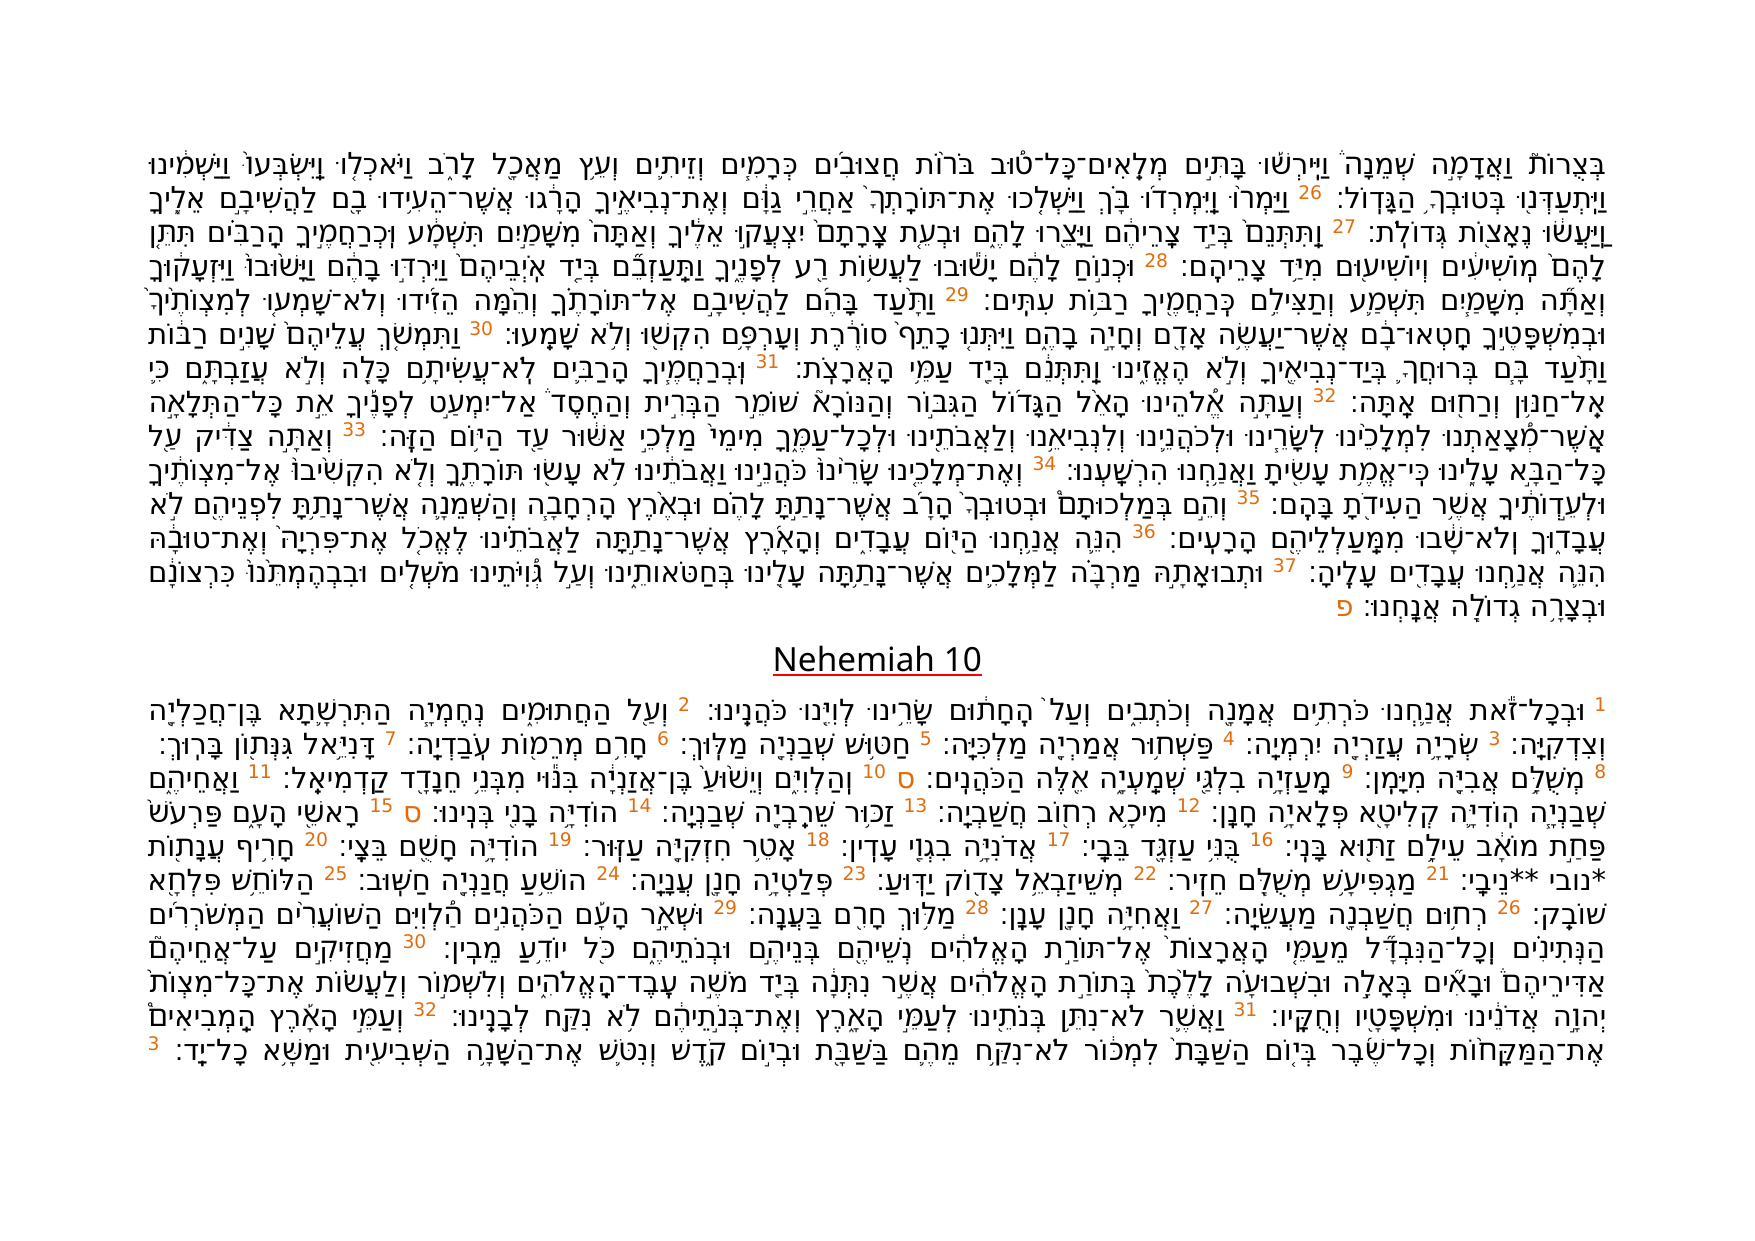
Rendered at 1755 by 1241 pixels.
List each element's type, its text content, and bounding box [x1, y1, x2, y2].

text 4 וַיָּ֜קָם עַֽל־מַֽעֲלֵ֣ה הַלְוִיִּ֗ם יֵשׁ֨וּעַ וּבָנִ֜י קַדְמִיאֵ֧ל שְׁבַנְיָ֛ה בֻּנִּ֥י שֵׁרֵבְיָ֖ה בָּנִ֣י כְנָ֑נִי וַֽיִּזְעֲקוּ֙ בְּק֣וֹל גָּד֔וֹל אֶל־יְהוָ֖ה אֱלֹהֵיהֶֽם׃ ‬‬5 וַיֹּאמְר֣וּ הַלְוִיִּ֡ם יֵשׁ֣וּעַ וְ֠קַדְמִיאֵל בָּנִ֨י חֲשַׁבְנְיָ֜ה שֵׁרֵֽבְיָ֤ה הֽוֹדִיָּה֙ שְׁבַנְיָ֣ה פְתַֽחְיָ֔ה ק֗וּמוּ בָּרֲכוּ֙ אֶת־יְהוָ֣ה אֱלֹֽהֵיכֶ֔ם מִן־הָעוֹלָ֖ם עַד־הָעוֹלָ֑ם וִיבָֽרְכוּ֙ שֵׁ֣ם כְּבוֹדֶ֔ךָ וּמְרוֹמַ֥ם עַל־כָּל־בְּרָכָ֖ה וּתְהִלָּֽה׃ ‬‬6 אַתָּה־ה֣וּא יְהוָה֮ לְבַדֶּךָ֒ *את **אַתָּ֣ה עָשִׂ֡יתָ אֶֽת־הַשָּׁמַיִם֩ שְׁמֵ֨י הַשָּׁמַ֜יִם וְכָל־צְבָאָ֗ם הָאָ֜רֶץ וְכָל־אֲשֶׁ֤ר עָלֶ֙יהָ֙ הַיַּמִּים֙ וְכָל־אֲשֶׁ֣ר בָּהֶ֔ם וְאַתָּ֖ה מְחַיֶּ֣ה אֶת־כֻּלָּ֑ם וּצְבָ֥א הַשָּׁמַ֖יִם לְךָ֥ מִשְׁתַּחֲוִֽים׃ ‬‬7 אַתָּה־הוּא֙ יְהוָ֣ה הָאֱלֹהִ֔ים אֲשֶׁ֤ר בָּחַ֙רְתָּ֙ בְּאַבְרָ֔ם וְהוֹצֵאת֖וֹ מֵא֣וּר כַּשְׂדִּ֑ים וְשַׂ֥מְתָּ שְּׁמ֖וֹ אַבְרָהָֽם׃ ‬‬8 וּמָצָ֣אתָ אֶת־לְבָבוֹ֮ נֶאֱמָ֣ן לְפָנֶיךָ֒ וְכָר֨וֹת עִמּ֜וֹ הַבְּרִ֗ית לָתֵ֡ת אֶת־אֶרֶץ֩ הַכְּנַעֲנִ֨י הַחִתִּ֜י הָאֱמֹרִ֧י וְהַפְּרִזִּ֛י וְהַיְבוּסִ֥י וְהַגִּרְגָּשִׁ֖י לָתֵ֣ת לְזַרְע֑וֹ וַתָּ֙קֶם֙ אֶת־דְּבָרֶ֔יךָ כִּ֥י צַדִּ֖יק אָֽתָּה׃ ‬‬9 וַתֵּ֛רֶא אֶת־עֳנִ֥י אֲבֹתֵ֖ינוּ בְּמִצְרָ֑יִם וְאֶת־זַעֲקָתָ֥ם שָׁמַ֖עְתָּ עַל־יַם־סֽוּף׃ ‬‬10 וַ֠תִּתֵּן אֹתֹ֨ת וּמֹֽפְתִ֜ים בְּפַרְעֹ֤ה וּבְכָל־עֲבָדָיו֙ וּבְכָל־עַ֣ם אַרְצ֔וֹ כִּ֣י יָדַ֔עְתָּ כִּ֥י הֵזִ֖ידוּ עֲלֵיהֶ֑ם וַתַּֽעַשׂ־לְךָ֥ שֵׁ֖ם כְּהַיּ֥וֹם הַזֶּֽה׃ ‬‬11 וְהַיָּם֙ בָּקַ֣עְתָּ לִפְנֵיהֶ֔ם וַיַּֽעַבְר֥וּ בְתוֹךְ־הַיָּ֖ם בַּיַּבָּשָׁ֑ה וְֽאֶת־רֹ֨דְפֵיהֶ֜ם הִשְׁלַ֧כְתָּ בִמְצוֹלֹ֛ת כְּמוֹ־אֶ֖בֶן בְּמַ֥יִם עַזִּֽים׃ ‬‬12 וּבְעַמּ֣וּד עָנָ֔ן הִנְחִיתָ֖ם יוֹמָ֑ם וּבְעַמּ֥וּד אֵשׁ֙ לַ֔יְלָה לְהָאִ֣יר לָהֶ֔ם אֶת־הַדֶּ֖רֶךְ אֲשֶׁ֥ר יֵֽלְכוּ־בָֽהּ׃ ‬‬13 וְעַ֤ל הַר־סִינַי֙ יָרַ֔דְתָּ וְדַבֵּ֥ר עִמָּהֶ֖ם מִשָּׁמָ֑יִם וַתִּתֵּ֨ן לָהֶ֜ם מִשְׁפָּטִ֤ים יְשָׁרִים֙ וְתוֹר֣וֹת אֱמֶ֔ת חֻקִּ֥ים וּמִצְוֺ֖ת טוֹבִֽים׃ ‬‬14 וְאֶת־שַׁבַּ֥ת קָדְשְׁךָ֖ הוֹדַ֣עַתָ לָהֶ֑ם וּמִצְו֤וֹת וְחֻקִּים֙ וְתוֹרָ֔ה צִוִּ֣יתָ לָהֶ֔ם בְּיַ֖ד מֹשֶׁ֥ה עַבְדֶּֽךָ׃ ‬‬15 וְ֠לֶחֶם מִשָּׁמַ֜יִם נָתַ֤תָּה לָהֶם֙ לִרְעָבָ֔ם וּמַ֗יִם מִסֶּ֛לַע הוֹצֵ֥אתָ לָהֶ֖ם לִצְמָאָ֑ם וַתֹּ֣אמֶר לָהֶ֗ם לָבוֹא֙ לָרֶ֣שֶׁת אֶת־הָאָ֔רֶץ אֲשֶׁר־נָשָׂ֥אתָ אֶת־יָדְךָ֖ לָתֵ֥ת לָהֶֽם׃ ‬‬16 וְהֵ֥ם וַאֲבֹתֵ֖ינוּ הֵזִ֑ידוּ וַיַּקְשׁוּ֙ אֶת־עָרְפָּ֔ם וְלֹ֥א שָׁמְע֖וּ אֶל־מִצְוֺתֶֽיךָ׃ ‬‬17 וַיְמָאֲנ֣וּ לִשְׁמֹ֗עַ וְלֹא־זָכְר֤וּ נִפְלְאֹתֶ֙יךָ֙ אֲשֶׁ֣ר עָשִׂ֣יתָ עִמָּהֶ֔ם וַיַּקְשׁוּ֙ אֶת־עָרְפָּ֔ם וַיִּתְּנוּ־רֹ֛אשׁ לָשׁ֥וּב לְעַבְדֻתָ֖ם בְּמִרְיָ֑ם וְאַתָּה֩ אֱל֨וֹהַּ סְלִיח֜וֹת חַנּ֧וּן וְרַח֛וּם אֶֽרֶךְ־אַפַּ֥יִם וְרַב־*וחסד **חֶ֖סֶד וְלֹ֥א עֲזַבְתָּֽם׃ ‬‬18 אַ֗ף כִּֽי־עָשׂ֤וּ לָהֶם֙ עֵ֣גֶל מַסֵּכָ֔ה וַיֹּ֣אמְר֔וּ זֶ֣ה אֱלֹהֶ֔יךָ אֲשֶׁ֥ר הֶעֶלְךָ֖ מִמִּצְרָ֑יִם וֽ͏ַיַּעֲשׂ֔וּ נֶאָצ֖וֹת גְּדֹלֽוֹת׃ ‬‬19 וְאַתָּה֙ בְּרַחֲמֶ֣יךָ הָֽרַבִּ֔ים לֹ֥א עֲזַבְתָּ֖ם בַּמִּדְבָּ֑ר אֶת־עַמּ֣וּד הֶ֠עָנָן לֹא־סָ֨ר מֵעֲלֵיהֶ֤ם בְּיוֹמָם֙ לְהַנְחֹתָ֣ם בְּהַדֶּ֔רֶךְ וְאֶת־עַמּ֨וּד הָאֵ֤שׁ בְּלַ֙יְלָה֙ לְהָאִ֣יר לָהֶ֔ם וְאֶת־הַדֶּ֖רֶךְ אֲשֶׁ֥ר יֵֽלְכוּ־בָֽהּ׃ ‬‬20 וְרוּחֲךָ֙ הַטּוֹבָ֔ה נָתַ֖תָּ לְהַשְׂכִּילָ֑ם וּמַנְךָ֙ לֹא־מָנַ֣עְתָּ מִפִּיהֶ֔ם וּמַ֛יִם נָתַ֥תָּה לָהֶ֖ם לִצְמָאָֽם׃ ‬‬21 וְאַרְבָּעִ֥ים שָׁנָ֛ה כִּלְכַּלְתָּ֥ם בַּמִּדְבָּ֖ר לֹ֣א חָסֵ֑רוּ שַׂלְמֹֽתֵיהֶם֙ לֹ֣א בָל֔וּ וְרַגְלֵיהֶ֖ם לֹ֥א בָצֵֽקוּ׃ ‬‬22 וַתִּתֵּ֨ן לָהֶ֤ם מַמְלָכוֹת֙ וַעֲמָמִ֔ים וַֽתַּחְלְקֵ֖ם לְפֵאָ֑ה וַיִּֽירְשׁ֞וּ אֶת־אֶ֣רֶץ סִיח֗וֹן וְאֶת־אֶ֙רֶץ֙ מֶ֣לֶךְ חֶשְׁבּ֔וֹן וְאֶת־אֶ֖רֶץ ע֥וֹג מֶֽלֶךְ־הַבָּשָֽׁן׃ ‬‬23 וּבְנֵיהֶ֣ם הִרְבִּ֔יתָ כְּכֹכְבֵ֖י הַשָּׁמָ֑יִם וַתְּבִיאֵם֙ אֶל־הָאָ֔רֶץ אֲשֶׁר־אָמַ֥רְתָּ לַאֲבֹתֵיהֶ֖ם לָב֥וֹא לָרָֽשֶׁת׃ ‬‬24 וַיָּבֹ֤אוּ הַבָּנִים֙ וַיִּֽירְשׁ֣וּ אֶת־הָאָ֔רֶץ וַתַּכְנַ֨ע לִפְנֵיהֶ֜ם אֶת־יֹשְׁבֵ֤י הָאָ֙רֶץ֙ הַכְּנַ֣עֲנִ֔ים וַֽתִּתְּנֵ֖ם בְּיָדָ֑ם וְאֶת־מַלְכֵיהֶם֙ וְאֶת־עַֽמְמֵ֣י הָאָ֔רֶץ לַעֲשׂ֥וֹת בָּהֶ֖ם כִּרְצוֹנָֽם׃ ‬‬25 וַֽיִּלְכְּד֞וּ עָרִ֣ים בְּצֻרוֹת֮ וַאֲדָמָ֣ה שְׁמֵנָה֒ וַיִּֽירְשׁ֡וּ בָּתִּ֣ים מְלֵֽאִים־כָּל־ט֠וּב בֹּר֨וֹת חֲצוּבִ֜ים כְּרָמִ֧ים וְזֵיתִ֛ים וְעֵ֥ץ מַאֲכָ֖ל לָרֹ֑ב וַיֹּאכְל֤וּ וַֽיִּשְׂבְּעוּ֙ וַיַּשְׁמִ֔ינוּ וַיִּֽתְעַדְּנ֖וּ בְּטוּבְךָ֥ הַגָּדֽוֹל׃ ‬‬26 וַיַּמְר֨וּ וַֽיִּמְרְד֜וּ בָּ֗ךְ וַיַּשְׁלִ֤כוּ אֶת־תּוֹרָֽתְךָ֙ אַחֲרֵ֣י גַוָּ֔ם וְאֶת־נְבִיאֶ֣יךָ הָרָ֔גוּ אֲשֶׁר־הֵעִ֥ידוּ בָ֖ם לַהֲשִׁיבָ֣ם אֵלֶ֑יךָ וֽ͏ַיַּעֲשׂ֔וּ נֶאָצ֖וֹת גְּדוֹלֹֽת׃ ‬‬27 וַֽתִּתְּנֵם֙ בְּיַ֣ד צָֽרֵיהֶ֔ם וַיָּצֵ֖רוּ לָהֶ֑ם וּבְעֵ֤ת צָֽרָתָם֙ יִצְעֲק֣וּ אֵלֶ֔יךָ וְאַתָּה֙ מִשָּׁמַ֣יִם תִּשְׁמָ֔ע וּֽכְרַחֲמֶ֣יךָ הָֽרַבִּ֗ים תִּתֵּ֤ן לָהֶם֙ מֽוֹשִׁיעִ֔ים וְיוֹשִׁיע֖וּם מִיַּ֥ד צָרֵיהֶֽם׃ ‬‬28 וּכְנ֣וֹחַ לָהֶ֔ם יָשׁ֕וּבוּ לַעֲשׂ֥וֹת רַ֖ע לְפָנֶ֑יךָ וַתַּֽעַזְבֵ֞ם בְּיַ֤ד אֹֽיְבֵיהֶם֙ וַיִּרְדּ֣וּ בָהֶ֔ם וַיָּשׁ֙וּבוּ֙ וַיִּזְעָק֔וּךָ וְאַתָּ֞ה מִשָּׁמַ֧יִם תִּשְׁמַ֛ע וְתַצִּילֵ֥ם כְּֽרַחֲמֶ֖יךָ רַבּ֥וֹת עִתִּֽים׃ ‬‬29 וַתָּ֨עַד בָּהֶ֜ם לַהֲשִׁיבָ֣ם אֶל־תּוֹרָתֶ֗ךָ וְהֵ֨מָּה הֵזִ֜ידוּ וְלֹא־שָׁמְע֤וּ לְמִצְוֺתֶ֙יךָ֙ וּבְמִשְׁפָּטֶ֣יךָ חָֽטְאוּ־בָ֔ם אֲשֶׁר־יַעֲשֶׂ֥ה אָדָ֖ם וְחָיָ֣ה בָהֶ֑ם וַיִּתְּנ֤וּ כָתֵף֙ סוֹרֶ֔רֶת וְעָרְפָּ֥ם הִקְשׁ֖וּ וְלֹ֥א שָׁמֵֽעוּ׃ ‬‬30 וַתִּמְשֹׁ֤ךְ עֲלֵיהֶם֙ שָׁנִ֣ים רַבּ֔וֹת וַתָּ֨עַד בָּ֧ם בְּרוּחֲךָ֛ בְּיַד־נְבִיאֶ֖יךָ וְלֹ֣א הֶאֱזִ֑ינוּ וַֽתִּתְּנֵ֔ם בְּיַ֖ד עַמֵּ֥י הָאֲרָצֹֽת׃ ‬‬31 וּֽבְרַחֲמֶ֧יךָ הָרַבִּ֛ים לֹֽא־עֲשִׂיתָ֥ם כָּלָ֖ה וְלֹ֣א עֲזַבְתָּ֑ם כִּ֛י אֵֽל־חַנּ֥וּן וְרַח֖וּם אָֽתָּה׃ ‬‬32 וְעַתָּ֣ה אֱ֠לֹהֵינוּ הָאֵ֨ל הַגָּד֜וֹל הַגִּבּ֣וֹר וְהַנּוֹרָא֮ שׁוֹמֵ֣ר הַבְּרִ֣ית וְהַחֶסֶד֒ אַל־יִמְעַ֣ט לְפָנֶ֡יךָ אֵ֣ת כָּל־הַתְּלָאָ֣ה אֽ͏ֲשֶׁר־מְ֠צָאַתְנוּ לִמְלָכֵ֨ינוּ לְשָׂרֵ֧ינוּ וּלְכֹהֲנֵ֛ינוּ וְלִנְבִיאֵ֥נוּ וְלַאֲבֹתֵ֖ינוּ וּלְכָל־עַמֶּ֑ךָ מִימֵי֙ מַלְכֵ֣י אַשּׁ֔וּר עַ֖ד הַיּ֥וֹם הַזֶּֽה׃ ‬‬33 וְאַתָּ֣ה צַדִּ֔יק עַ֖ל כָּל־הַבָּ֣א עָלֵ֑ינוּ כִּֽי־אֱמֶ֥ת עָשִׂ֖יתָ וַאֲנַ֥חְנוּ הִרְשָֽׁעְנוּ׃ ‬‬34 וְאֶת־מְלָכֵ֤ינוּ שָׂרֵ֙ינוּ֙ כֹּהֲנֵ֣ינוּ וַאֲבֹתֵ֔ינוּ לֹ֥א עָשׂ֖וּ תּוֹרָתֶ֑ךָ וְלֹ֤א הִקְשִׁ֙יבוּ֙ אֶל־מִצְוֺתֶ֔יךָ וּלְעֵ֣דְוֺתֶ֔יךָ אֲשֶׁ֥ר הַעִידֹ֖תָ בָּהֶֽם׃ ‬‬35 וְהֵ֣ם בְּמַלְכוּתָם֩ וּבְטוּבְךָ֨ הָרָ֜ב אֲשֶׁר־נָתַ֣תָּ לָהֶ֗ם וּבְאֶ֨רֶץ הָרְחָבָ֧ה וְהַשְּׁמֵנָ֛ה אֲשֶׁר־נָתַ֥תָּ לִפְנֵיהֶ֖ם לֹ֣א עֲבָד֑וּךָ וְֽלֹא־שָׁ֔בוּ מִמַּֽעַלְלֵיהֶ֖ם הָרָעִֽים׃ ‬‬36 הִנֵּ֛ה אֲנַ֥חְנוּ הַיּ֖וֹם עֲבָדִ֑ים וְהָאָ֜רֶץ אֲשֶׁר־נָתַ֣תָּה לַאֲבֹתֵ֗ינוּ לֶאֱכֹ֤ל אֶת־פִּרְיָהּ֙ וְאֶת־טוּבָ֔הּ הִנֵּ֛ה אֲנַ֥חְנוּ עֲבָדִ֖ים עָלֶֽיהָ׃ ‬‬37 וּתְבוּאָתָ֣הּ מַרְבָּ֗ה לַמְּלָכִ֛ים אֲשֶׁר־נָתַ֥תָּה עָלֵ֖ינוּ בְּחַטֹּאותֵ֑ינוּ וְעַ֣ל גְּ֠וִיֹּתֵינוּ מֹשְׁלִ֤ים וּבִבְהֶמְתֵּ֙נוּ֙ כִּרְצוֹנָ֔ם וּבְצָרָ֥ה גְדוֹלָ֖ה אֲנָֽחְנוּ׃ פ ‬‬‬‬‬‬‬‬‬‬‬‬‬‬‬‬‬‬‬‬‬‬‬‬‬‬‬‬‬‬‬‬‬‬‬‬ [148, 148, 1606, 623]
text Nehemiah 10 [148, 636, 1606, 681]
text 1 וּבְכָל־זֹ֕את אֲנַ֛חְנוּ כֹּרְתִ֥ים אֲמָנָ֖ה וְכֹתְבִ֑ים וְעַל֙ הֶֽחָת֔וּם שָׂרֵ֥ינוּ לְוִיֵּ֖נוּ כֹּהֲנֵֽינוּ׃ 2 וְעַ֖ל הַחֲתוּמִ֑ים נְחֶמְיָ֧ה הַתִּרְשָׁ֛תָא בֶּן־חֲכַלְיָ֖ה וְצִדְקִיָּֽה׃ ‬‬3 שְׂרָיָ֥ה עֲזַרְיָ֖ה יִרְמְיָֽה׃ ‬‬4 פַּשְׁח֥וּר אֲמַרְיָ֖ה מַלְכִּיָּֽה׃ ‬‬5 חַטּ֥וּשׁ שְׁבַנְיָ֖ה מַלּֽוּךְ׃ ‬‬6 חָרִ֥ם מְרֵמ֖וֹת עֹֽבַדְיָֽה׃ ‬‬7 דָּנִיֵּ֥אל גִּנְּת֖וֹן בָּרֽוּךְ׃ ‬‬8 מְשֻׁלָּ֥ם אֲבִיָּ֖ה מִיָּמִֽן׃ ‬‬9 מַֽעַזְיָ֥ה בִלְגַּ֖י שְׁמַֽעְיָ֑ה אֵ֖לֶּה הַכֹּהֲנִֽים׃ ס ‬‬10 וְֽהַלְוִיִּ֑ם וְיֵשׁ֙וּעַ֙ בֶּן־אֲזַנְיָ֔ה בִּנּ֕וּי מִבְּנֵ֥י חֵנָדָ֖ד קַדְמִיאֵֽל׃ ‬‬11 וַאֲחֵיהֶ֑ם שְׁבַנְיָ֧ה הֽוֹדִיָּ֛ה קְלִיטָ֖א פְּלָאיָ֥ה חָנָֽן׃ ‬‬12 מִיכָ֥א רְח֖וֹב חֲשַׁבְיָֽה׃ ‬‬13 זַכּ֥וּר שֵׁרֵֽבְיָ֖ה שְׁבַנְיָֽה׃ ‬‬14 הוֹדִיָּ֥ה בָנִ֖י בְּנִֽינוּ׃ ס ‬‬15 רָאשֵׁ֖י הָעָ֑ם פַּרְעֹשׁ֙ פַּחַ֣ת מוֹאָ֔ב עֵילָ֥ם זַתּ֖וּא בָּנִֽי׃ ‬‬16 בֻּנִּ֥י עַזְגָּ֖ד בֵּבָֽי׃ ‬‬17 אֲדֹנִיָּ֥ה בִגְוַ֖י עָדִֽין׃ ‬‬18 אָטֵ֥ר חִזְקִיָּ֖ה עַזּֽוּר׃ ‬‬19 הוֹדִיָּ֥ה חָשֻׁ֖ם בֵּצָֽי׃ ‬‬20 חָרִ֥יף עֲנָת֖וֹת *נובי **נֵיבָֽי׃ ‬‬21 מַגְפִּיעָ֥שׁ מְשֻׁלָּ֖ם חֵזִֽיר׃ ‬‬22 מְשֵׁיזַבְאֵ֥ל צָד֖וֹק יַדּֽוּעַ׃ ‬‬23 פְּלַטְיָ֥ה חָנָ֖ן עֲנָיָֽה׃ ‬‬24 הוֹשֵׁ֥עַ חֲנַנְיָ֖ה חַשּֽׁוּב׃ ‬‬25 הַלּוֹחֵ֥שׁ פִּלְחָ֖א שׁוֹבֵֽק׃ ‬‬26 רְח֥וּם חֲשַׁבְנָ֖ה מַעֲשֵׂיָֽה׃ ‬‬27 וַאֲחִיָּ֥ה חָנָ֖ן עָנָֽן׃ ‬‬28 מַלּ֥וּךְ חָרִ֖ם בַּעֲנָֽה׃ ‬‬29 וּשְׁאָ֣ר הָעָ֡ם הַכֹּהֲנִ֣ים הַ֠לְוִיִּם הַשּׁוֹעֲרִ֨ים הַמְשֹׁרְרִ֜ים הַנְּתִינִ֗ים וְֽכָל־הַנִּבְדָּ֞ל מֵעַמֵּ֤י הָאֲרָצוֹת֙ אֶל־תּוֹרַ֣ת הָאֱלֹהִ֔ים נְשֵׁיהֶ֖ם בְּנֵיהֶ֣ם וּבְנֹתֵיהֶ֑ם כֹּ֖ל יוֹדֵ֥עַ מֵבִֽין׃ ‬‬30 מַחֲזִיקִ֣ים עַל־אֲחֵיהֶם֮ אַדִּירֵיהֶם֒ וּבָאִ֞ים בְּאָלָ֣ה וּבִשְׁבוּעָ֗ה לָלֶ֙כֶת֙ בְּתוֹרַ֣ת הָאֱלֹהִ֔ים אֲשֶׁ֣ר נִתְּנָ֔ה בְּיַ֖ד מֹשֶׁ֣ה עֶֽבֶד־הֽ͏ָאֱלֹהִ֑ים וְלִשְׁמ֣וֹר וְלַעֲשׂ֗וֹת אֶת־כָּל־מִצְוֺת֙ יְהוָ֣ה אֲדֹנֵ֔ינוּ וּמִשְׁפָּטָ֖יו וְחֻקָּֽיו׃ ‬‬31 וַאֲשֶׁ֛ר לֹא־נִתֵּ֥ן בְּנֹתֵ֖ינוּ לְעַמֵּ֣י הָאָ֑רֶץ וְאֶת־בְּנֹ֣תֵיהֶ֔ם לֹ֥א נִקַּ֖ח לְבָנֵֽינוּ׃ ‬‬32 וְעַמֵּ֣י הָאָ֡רֶץ הַֽמְבִיאִים֩ אֶת־הַמַּקָּח֨וֹת וְכָל־שֶׁ֜בֶר בְּי֤וֹם הַשַּׁבָּת֙ לִמְכּ֔וֹר לֹא־נִקַּ֥ח מֵהֶ֛ם בַּשַּׁבָּ֖ת וּבְי֣וֹם קֹ֑דֶשׁ וְנִטֹּ֛שׁ אֶת־הַשָּׁנָ֥ה הַשְּׁבִיעִ֖ית וּמַשָּׁ֥א כָל־יָֽד׃ ‬‬33 וְהֶעֱמַ֤דְנוּ עָלֵ֙ינוּ֙ מִצְוֺ֔ת לָתֵ֥ת עָלֵ֛ינוּ שְׁלִשִׁ֥ית הַשֶּׁ֖קֶל בַּשָּׁנָ֑ה לַעֲבֹדַ֖ת בֵּ֥ית אֱלֹהֵֽינוּ׃ ‬‬34 לְלֶ֣חֶם הַֽמַּעֲרֶ֡כֶת וּמִנְחַ֣ת הַתָּמִ֣יד וּלְעוֹלַ֣ת הַ֠תָּמִיד הַשַּׁבָּת֨וֹת הֶחֳדָשִׁ֜ים לַמּוֹעֲדִ֗ים וְלַקֳּדָשִׁים֙ וְלַ֣חַטָּא֔וֹת לְכַפֵּ֖ר עַל־יִשְׂרָאֵ֑ל וְכֹ֖ל מְלֶ֥אכֶת בֵּית־אֱלֹהֵֽינוּ׃ ס ‬‬35 וְהַגּוֹרָל֨וֹת הִפַּ֜לְנוּ עַל־קֻרְבַּ֣ן הָעֵצִ֗ים הַכֹּהֲנִ֣ים הַלְוִיִּם֮ וְהָעָם֒ לְ֠הָבִיא לְבֵ֨ית אֱלֹהֵ֧ינוּ לְבֵית־אֲבֹתֵ֛ינוּ לְעִתִּ֥ים מְזֻמָּנִ֖ים שָׁנָ֣ה בְשָׁנָ֑ה לְבַעֵ֗ר עַל־מִזְבַּח֙ יְהוָ֣ה אֱלֹהֵ֔ינוּ כַּכָּת֖וּב בַּתּוֹרָֽה׃ ‬‬36 וּלְהָבִ֞יא אֶת־בִּכּוּרֵ֣י אַדְמָתֵ֗נוּ וּבִכּוּרֵ֛י כָּל־פְּרִ֥י כָל־עֵ֖ץ שָׁנָ֣ה בְשָׁנָ֑ה לְבֵ֖ית יְהוָֽה׃ ‬‬37 וְאֶת־בְּכֹר֤וֹת בָּנֵ֙ינוּ֙ וּבְהֶמְתֵּ֔ינוּ כַּכָּת֖וּב בַּתּוֹרָ֑ה וְאֶת־בְּכוֹרֵ֨י בְקָרֵ֜ינוּ וְצֹאנֵ֗ינוּ לְהָבִיא֙ לְבֵ֣ית אֱלֹהֵ֔ינוּ לַכֹּ֣הֲנִ֔ים הַמְשָׁרְתִ֖ים בְּבֵ֥ית אֱלֹהֵֽינוּ׃ ‬‬38 וְאֶת־רֵאשִׁ֣ית עֲרִיסֹתֵ֣ינוּ וּ֠תְרוּמֹתֵינוּ וּפְרִ֨י כָל־עֵ֜ץ תִּיר֣וֹשׁ וְיִצְהָ֗ר נָבִ֤יא לַכֹּהֲנִים֙ אֶל־לִשְׁכ֣וֹת בֵּית־אֱלֹהֵ֔ינוּ וּמַעְשַׂ֥ר אַדְמָתֵ֖נוּ לַלְוִיִּ֑ם וְהֵם֙ הַלְוִיִּ֔ם הַֽמְעַשְּׂרִ֔ים בְּכֹ֖ל עָרֵ֥י עֲבֹדָתֵֽנוּ׃ ‬‬39 וְהָיָ֨ה הַכֹּהֵ֧ן בֶּֽן־אַהֲרֹ֛ן עִם־הַלְוִיִּ֖ם בַּעְשֵׂ֣ר הַלְוִיִּ֑ם וְהַלְוִיִּ֞ם יַעֲל֨וּ אֶת־מַעֲשַׂ֤ר הַֽמַּעֲשֵׂר֙ לְבֵ֣ית אֱלֹהֵ֔ינוּ אֶל־הַלְּשָׁכ֖וֹת לְבֵ֥ית הָאוֹצָֽר׃ ‬‬40 כִּ֣י אֶל־הַ֠לְּשָׁכוֹת יָבִ֨יאוּ בְנֵי־יִשְׂרָאֵ֜ל וּבְנֵ֣י הַלֵּוִ֗י אֶת־תְּרוּמַ֣ת הַדָּגָן֮ הַתִּיר֣וֹשׁ וְהַיִּצְהָר֒ וְשָׁם֙ כְּלֵ֣י הַמִּקְדָּ֔שׁ וְהַכֹּהֲנִים֙ הַמְשָׁ֣רְתִ֔ים וְהַשּׁוֹעֲרִ֖ים וְהַמְשֹׁרְרִ֑ים וְלֹ֥א נַעֲזֹ֖ב אֶת־בֵּ֥ית אֱלֹהֵֽינוּ׃ ‬‬‬‬‬‬‬‬‬‬‬‬‬‬‬‬‬‬‬‬‬‬‬‬‬‬‬‬‬‬‬‬‬‬‬‬‬‬‬‬‬ [148, 693, 1606, 1067]
